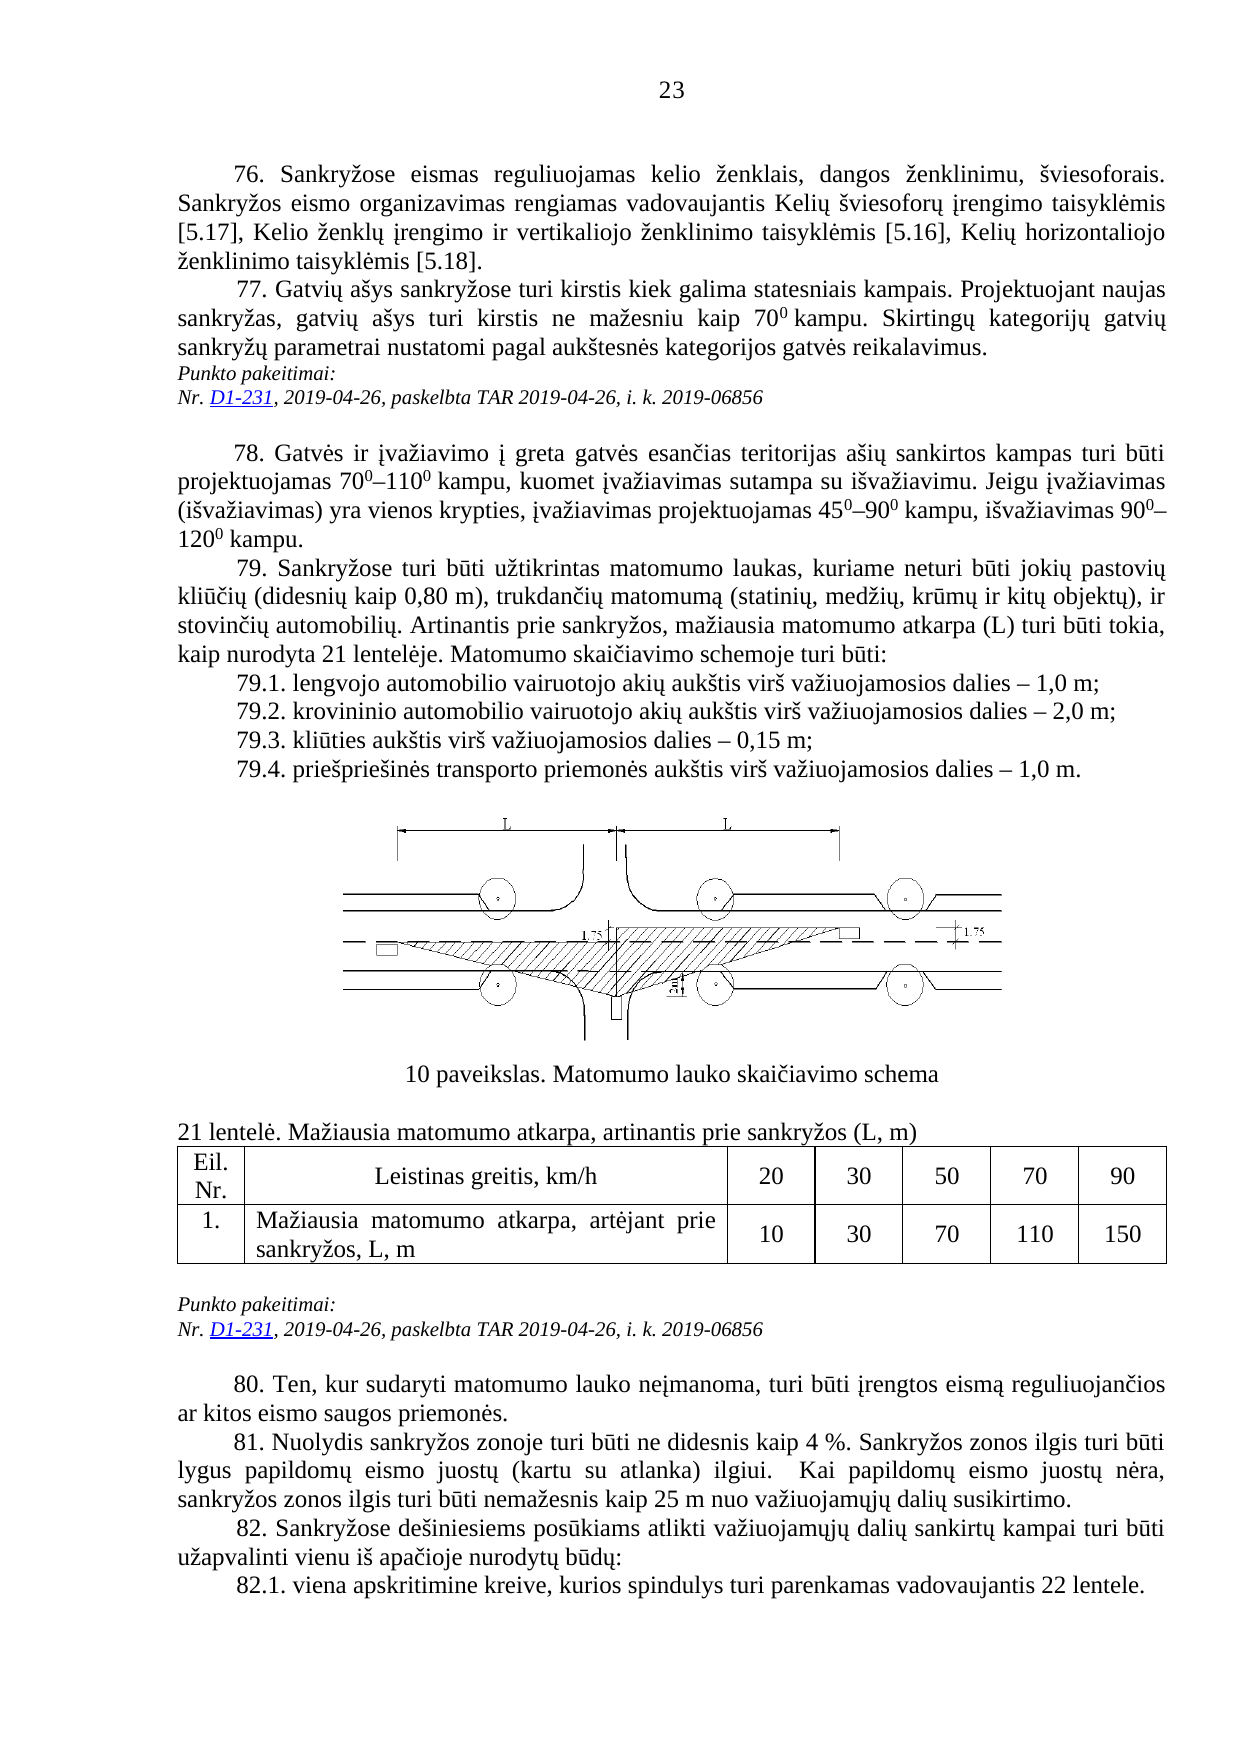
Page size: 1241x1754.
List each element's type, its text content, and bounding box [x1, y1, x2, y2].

text 80. Ten, kur sudaryti matomumo lauko neįmanoma, turi būti įrengtos eismą reguliuojančios ar kitos eismo saugos priemonės. [177, 1369, 1166, 1427]
table_cell 150 [1079, 1205, 1166, 1263]
text 79.2. krovininio automobilio vairuotojo akių aukštis virš važiuojamosios dalies – 2,0 m; [177, 696, 1166, 725]
table_cell 70 [903, 1205, 990, 1263]
text 21 lentelė. Mažiausia matomumo atkarpa, artinantis prie sankryžos (L, m) [177, 1117, 1166, 1146]
table_header Leistinas greitis, km/h [245, 1147, 727, 1204]
table_cell Mažiausia matomumo atkarpa, artėjant prie sankryžos, L, m [245, 1205, 727, 1263]
text 79. Sankryžose turi būti užtikrintas matomumo laukas, kuriame neturi būti jokių pastovių kliūčių (didesnių kaip 0,80 m), trukdančių matomumą (statinių, medžių, krūmų ir kitų objektų), ir stovinčių automobilių. Artinantis prie sankryžos, mažiausia matomumo atkarpa (L) turi būti tokia, kaip nurodyta 21 lentelėje. Matomumo skaičiavimo schemoje turi būti: [177, 553, 1166, 668]
text Nr. D1-231, 2019-04-26, paskelbta TAR 2019-04-26, i. k. 2019-06856 [177, 1316, 1166, 1341]
text 81. Nuolydis sankryžos zonoje turi būti ne didesnis kaip 4 %. Sankryžos zonos ilgis turi būti lygus papildomų eismo juostų (kartu su atlanka) ilgiui. Kai papildomų eismo juostų nėra, sankryžos zonos ilgis turi būti nemažesnis kaip 25 m nuo važiuojamųjų dalių susikirtimo. [177, 1427, 1166, 1513]
table_header 70 [991, 1147, 1078, 1204]
text 76. Sankryžose eismas reguliuojamas kelio ženklais, dangos ženklinimu, šviesoforais. Sankryžos eismo organizavimas rengiamas vadovaujantis Kelių šviesoforų įrengimo taisyklėmis [5.17], Kelio ženklų įrengimo ir vertikaliojo ženklinimo taisyklėmis [5.16], Kelių horizontaliojo ženklinimo taisyklėmis [5.18]. [177, 159, 1166, 274]
table_cell 30 [816, 1205, 902, 1263]
table_cell 1. [178, 1205, 244, 1263]
table_cell 110 [991, 1205, 1078, 1263]
table_cell 10 [728, 1205, 814, 1263]
text Nr. D1-231, 2019-04-26, paskelbta TAR 2019-04-26, i. k. 2019-06856 [177, 385, 1166, 409]
text Punkto pakeitimai: [177, 361, 1166, 385]
table_header Eil. Nr. [178, 1147, 244, 1204]
text 77. Gatvių ašys sankryžose turi kirstis kiek galima statesniais kampais. Projektuojant naujas sankryžas, gatvių ašys turi kirstis ne mažesniu kaip 700 kampu. Skirtingų kategorijų gatvių sankryžų parametrai nustatomi pagal aukštesnės kategorijos gatvės reikalavimus. [177, 274, 1166, 361]
text 82.1. viena apskritimine kreive, kurios spindulys turi parenkamas vadovaujantis 22 lentele. [177, 1571, 1166, 1599]
table_header 20 [728, 1147, 814, 1204]
table_header 50 [903, 1147, 990, 1204]
table_header 30 [816, 1147, 902, 1204]
text 78. Gatvės ir įvažiavimo į greta gatvės esančias teritorijas ašių sankirtos kampas turi būti projektuojamas 700–1100 kampu, kuomet įvažiavimas sutampa su išvažiavimu. Jeigu įvažiavimas (išvažiavimas) yra vienos krypties, įvažiavimas projektuojamas 450–900 kampu, išvažiavimas 900–1200 kampu. [177, 438, 1166, 553]
text 79.1. lengvojo automobilio vairuotojo akių aukštis virš važiuojamosios dalies – 1,0 m; [177, 668, 1166, 696]
text 82. Sankryžose dešiniesiems posūkiams atlikti važiuojamųjų dalių sankirtų kampai turi būti užapvalinti vienu iš apačioje nurodytų būdų: [177, 1513, 1166, 1571]
text Punkto pakeitimai: [177, 1292, 1166, 1316]
text 79.3. kliūties aukštis virš važiuojamosios dalies – 0,15 m; [177, 725, 1166, 754]
text 10 paveikslas. Matomumo lauko skaičiavimo schema [177, 1059, 1166, 1088]
text 79.4. priešpriešinės transporto priemonės aukštis virš važiuojamosios dalies – 1,0 m. [177, 754, 1166, 783]
table_header 90 [1079, 1147, 1166, 1204]
